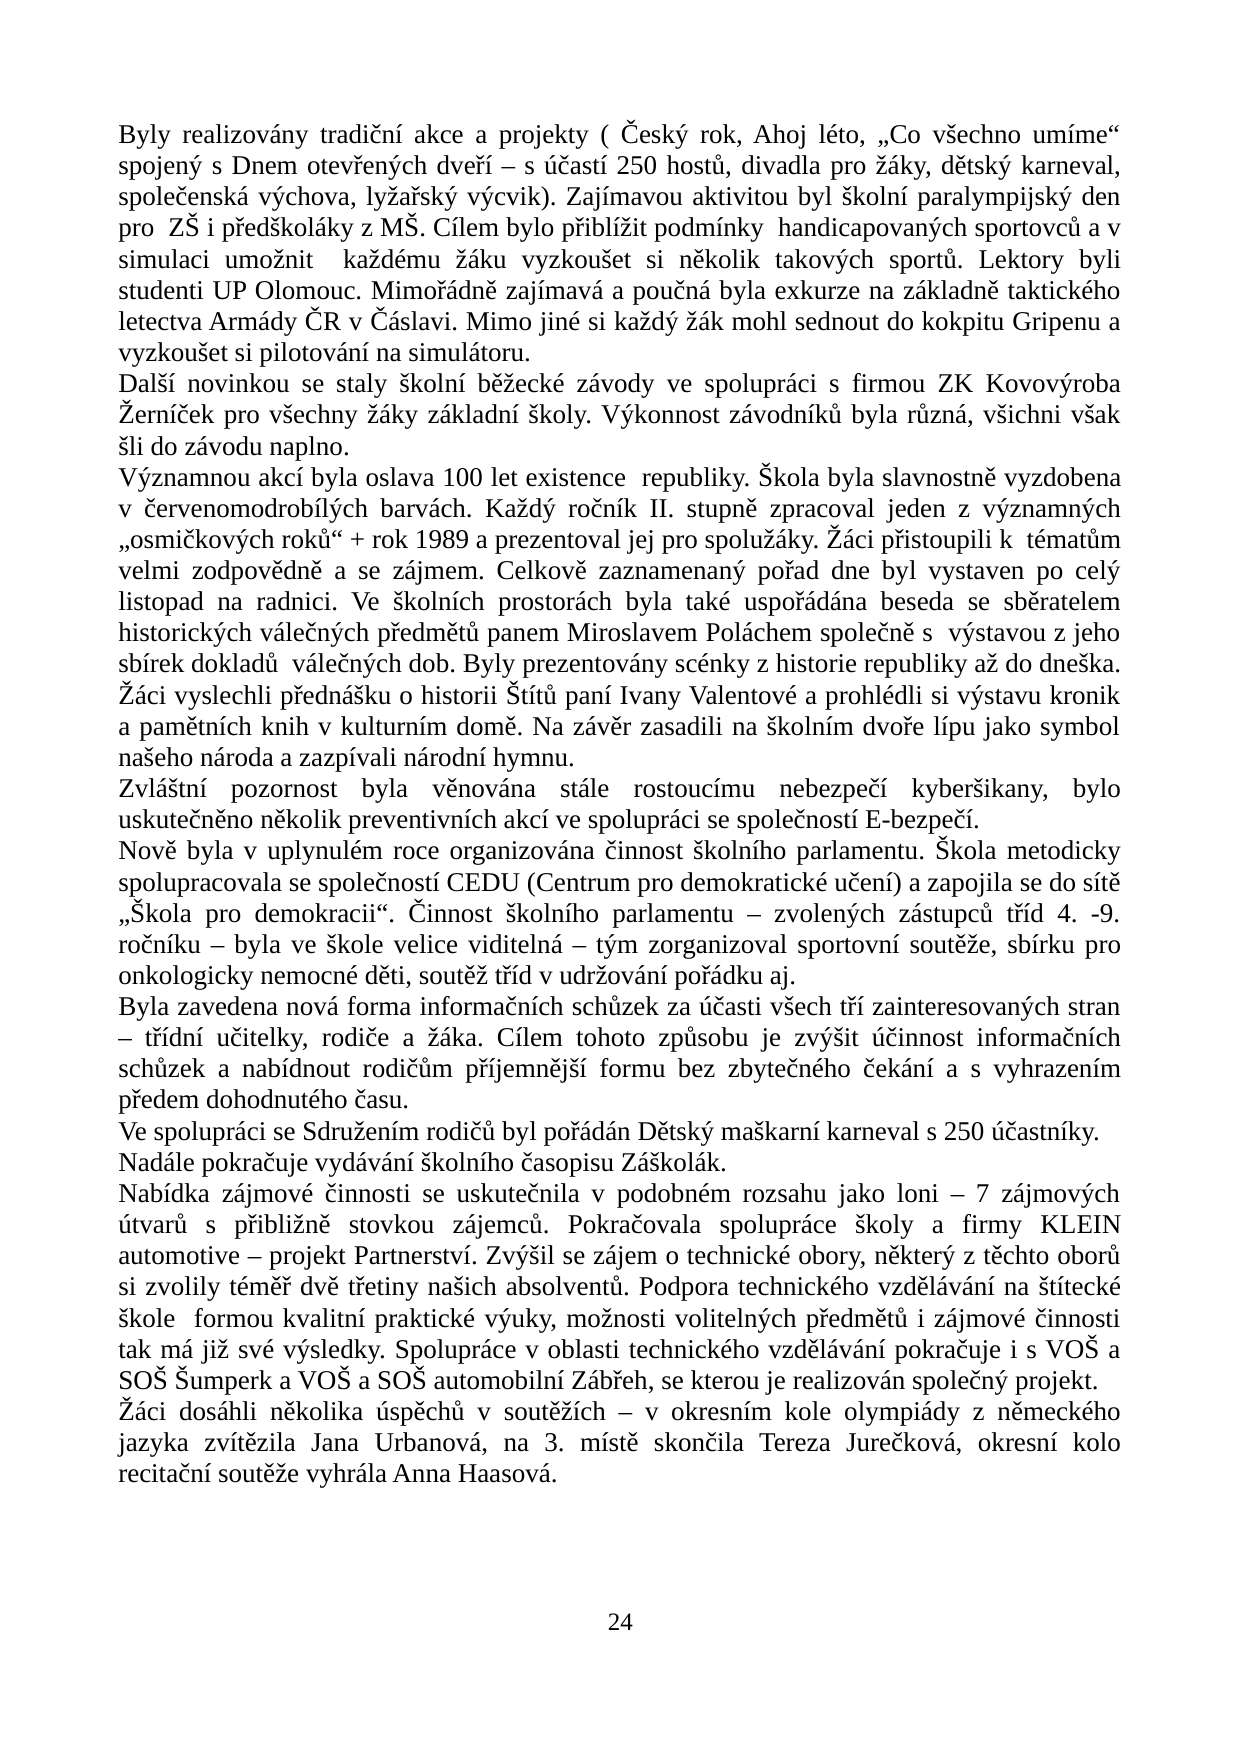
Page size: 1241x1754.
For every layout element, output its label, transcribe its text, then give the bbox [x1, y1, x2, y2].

text Byla zavedena nová forma informačních schůzek za účasti všech tří zainteresovaných stran – třídní učitelky, rodiče a žáka. Cílem tohoto způsobu je zvýšit účinnost informačních schůzek a nabídnout rodičům příjemnější formu bez zbytečného čekání a s vyhrazením předem dohodnutého času. [118, 990, 1122, 1115]
text Nadále pokračuje vydávání školního časopisu Záškolák. [118, 1146, 1122, 1177]
text Nově byla v uplynulém roce organizována činnost školního parlamentu. Škola metodicky spolupracovala se společností CEDU (Centrum pro demokratické učení) a zapojila se do sítě „Škola pro demokracii“. Činnost školního parlamentu – zvolených zástupců tříd 4. -9. ročníku – byla ve škole velice viditelná – tým zorganizoval sportovní soutěže, sbírku pro onkologicky nemocné děti, soutěž tříd v udržování pořádku aj. [118, 834, 1122, 990]
text Zvláštní pozornost byla věnována stále rostoucímu nebezpečí kyberšikany, bylo uskutečněno několik preventivních akcí ve spolupráci se společností E-bezpečí. [118, 772, 1122, 834]
text Byly realizovány tradiční akce a projekty ( Český rok, Ahoj léto, „Co všechno umíme“ spojený s Dnem otevřených dveří – s účastí 250 hostů, divadla pro žáky, dětský karneval, společenská výchova, lyžařský výcvik). Zajímavou aktivitou byl školní paralympijský den pro ZŠ i předškoláky z MŠ. Cílem bylo přiblížit podmínky handicapovaných sportovců a v simulaci umožnit každému žáku vyzkoušet si několik takových sportů. Lektory byli studenti UP Olomouc. Mimořádně zajímavá a poučná byla exkurze na základně taktického letectva Armády ČR v Čáslavi. Mimo jiné si každý žák mohl sednout do kokpitu Gripenu a vyzkoušet si pilotování na simulátoru. [118, 118, 1122, 367]
text Nabídka zájmové činnosti se uskutečnila v podobném rozsahu jako loni – 7 zájmových útvarů s přibližně stovkou zájemců. Pokračovala spolupráce školy a firmy KLEIN automotive – projekt Partnerství. Zvýšil se zájem o technické obory, některý z těchto oborů si zvolily téměř dvě třetiny našich absolventů. Podpora technického vzdělávání na štítecké škole formou kvalitní praktické výuky, možnosti volitelných předmětů i zájmové činnosti tak má již své výsledky. Spolupráce v oblasti technického vzdělávání pokračuje i s VOŠ a SOŠ Šumperk a VOŠ a SOŠ automobilní Zábřeh, se kterou je realizován společný projekt. [118, 1177, 1122, 1395]
text Další novinkou se staly školní běžecké závody ve spolupráci s firmou ZK Kovovýroba Žerníček pro všechny žáky základní školy. Výkonnost závodníků byla různá, všichni však šli do závodu naplno. [118, 367, 1122, 461]
text Významnou akcí byla oslava 100 let existence republiky. Škola byla slavnostně vyzdobena v červenomodrobílých barvách. Každý ročník II. stupně zpracoval jeden z významných „osmičkových roků“ + rok 1989 a prezentoval jej pro spolužáky. Žáci přistoupili k tématům velmi zodpovědně a se zájmem. Celkově zaznamenaný pořad dne byl vystaven po celý listopad na radnici. Ve školních prostorách byla také uspořádána beseda se sběratelem historických válečných předmětů panem Miroslavem Poláchem společně s výstavou z jeho sbírek dokladů válečných dob. Byly prezentovány scénky z historie republiky až do dneška. Žáci vyslechli přednášku o historii Štítů paní Ivany Valentové a prohlédli si výstavu kronik a pamětních knih v kulturním domě. Na závěr zasadili na školním dvoře lípu jako symbol našeho národa a zazpívali národní hymnu. [118, 461, 1122, 772]
text Žáci dosáhli několika úspěchů v soutěžích – v okresním kole olympiády z německého jazyka zvítězila Jana Urbanová, na 3. místě skončila Tereza Jurečková, okresní kolo recitační soutěže vyhrála Anna Haasová. [118, 1395, 1122, 1488]
text Ve spolupráci se Sdružením rodičů byl pořádán Dětský maškarní karneval s 250 účastníky. [118, 1115, 1122, 1146]
